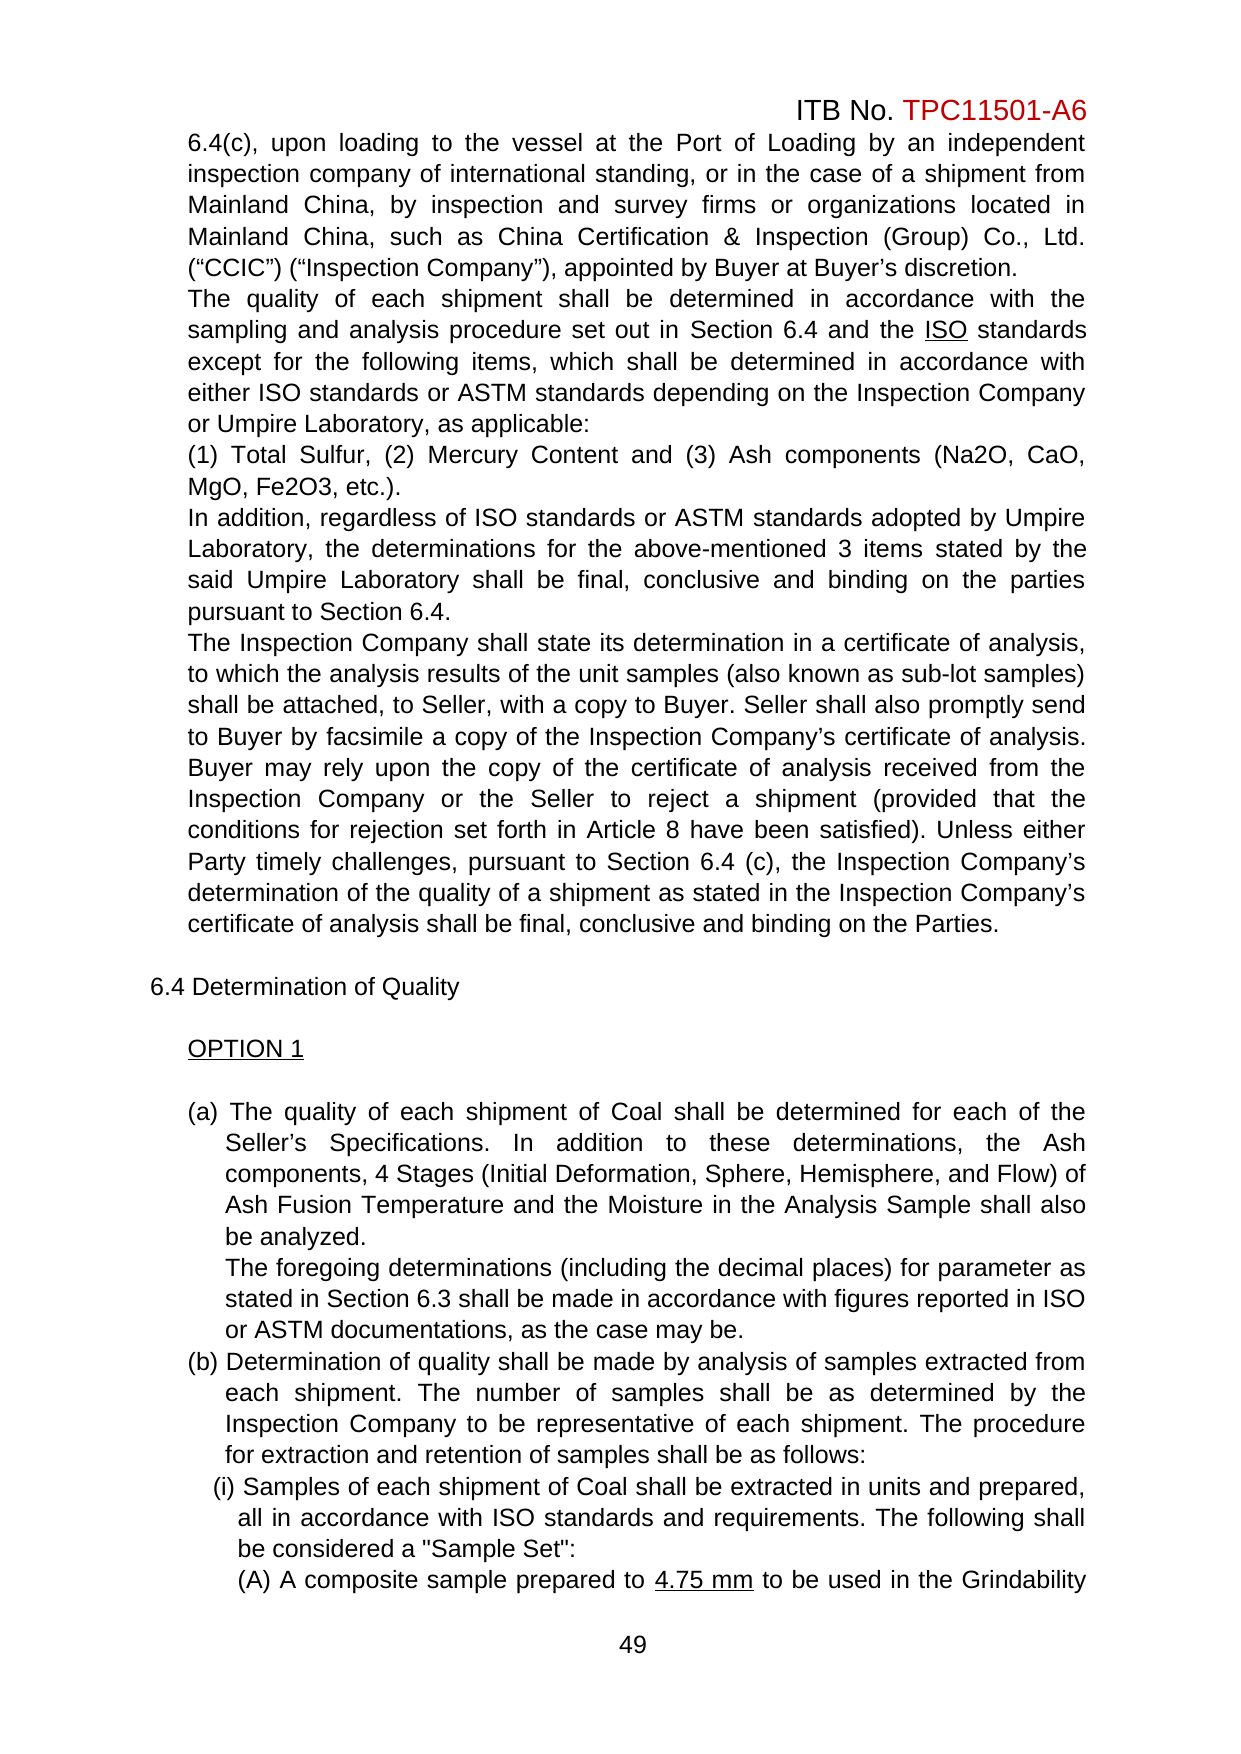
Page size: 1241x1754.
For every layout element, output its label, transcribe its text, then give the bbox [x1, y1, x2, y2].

text (a) The quality of each shipment of Coal shall be determined for each of the Seller’s Specifications. In addition to these determinations, the Ash components, 4 Stages (Initial Deformation, Sphere, Hemisphere, and Flow) of Ash Fusion Temperature and the Moisture in the Analysis Sample shall also be analyzed. [187, 1095, 1087, 1251]
text (A) A composite sample prepared to 4.75 mm to be used in the Grindability [237, 1564, 1087, 1595]
text (b) Determination of quality shall be made by analysis of samples extracted from each shipment. The number of samples shall be as determined by the Inspection Company to be representative of each shipment. The procedure for extraction and retention of samples shall be as follows: [187, 1345, 1087, 1470]
text 6.4(c), upon loading to the vessel at the Port of Loading by an independent inspection company of international standing, or in the case of a shipment from Mainland China, by inspection and survey firms or organizations located in Mainland China, such as China Certification & Inspection (Group) Co., Ltd. (“CCIC”) (“Inspection Company”), appointed by Buyer at Buyer’s discretion. [187, 126, 1087, 282]
text The foregoing determinations (including the decimal places) for parameter as stated in Section 6.3 shall be made in accordance with figures reported in ISO or ASTM documentations, as the case may be. [225, 1251, 1087, 1345]
text The Inspection Company shall state its determination in a certificate of analysis, to which the analysis results of the unit samples (also known as sub-lot samples) shall be attached, to Seller, with a copy to Buyer. Seller shall also promptly send to Buyer by facsimile a copy of the Inspection Company’s certificate of analysis. Buyer may rely upon the copy of the certificate of analysis received from the Inspection Company or the Seller to reject a shipment (provided that the conditions for rejection set forth in Article 8 have been satisfied). Unless either Party timely challenges, pursuant to Section 6.4 (c), the Inspection Company’s determination of the quality of a shipment as stated in the Inspection Company’s certificate of analysis shall be final, conclusive and binding on the Parties. [187, 626, 1087, 939]
text OPTION 1 [187, 1032, 1192, 1064]
text (i) Samples of each shipment of Coal shall be extracted in units and prepared, all in accordance with ISO standards and requirements. The following shall be considered a "Sample Set": [213, 1470, 1087, 1564]
text 6.4 Determination of Quality [150, 970, 1192, 1001]
text (1) Total Sulfur, (2) Mercury Content and (3) Ash components (Na2O, CaO, MgO, Fe2O3, etc.). [187, 439, 1087, 501]
text In addition, regardless of ISO standards or ASTM standards adopted by Umpire Laboratory, the determinations for the above-mentioned 3 items stated by the said Umpire Laboratory shall be final, conclusive and binding on the parties pursuant to Section 6.4. [187, 501, 1087, 626]
text The quality of each shipment shall be determined in accordance with the sampling and analysis procedure set out in Section 6.4 and the ISO standards except for the following items, which shall be determined in accordance with either ISO standards or ASTM standards depending on the Inspection Company or Umpire Laboratory, as applicable: [187, 282, 1087, 439]
